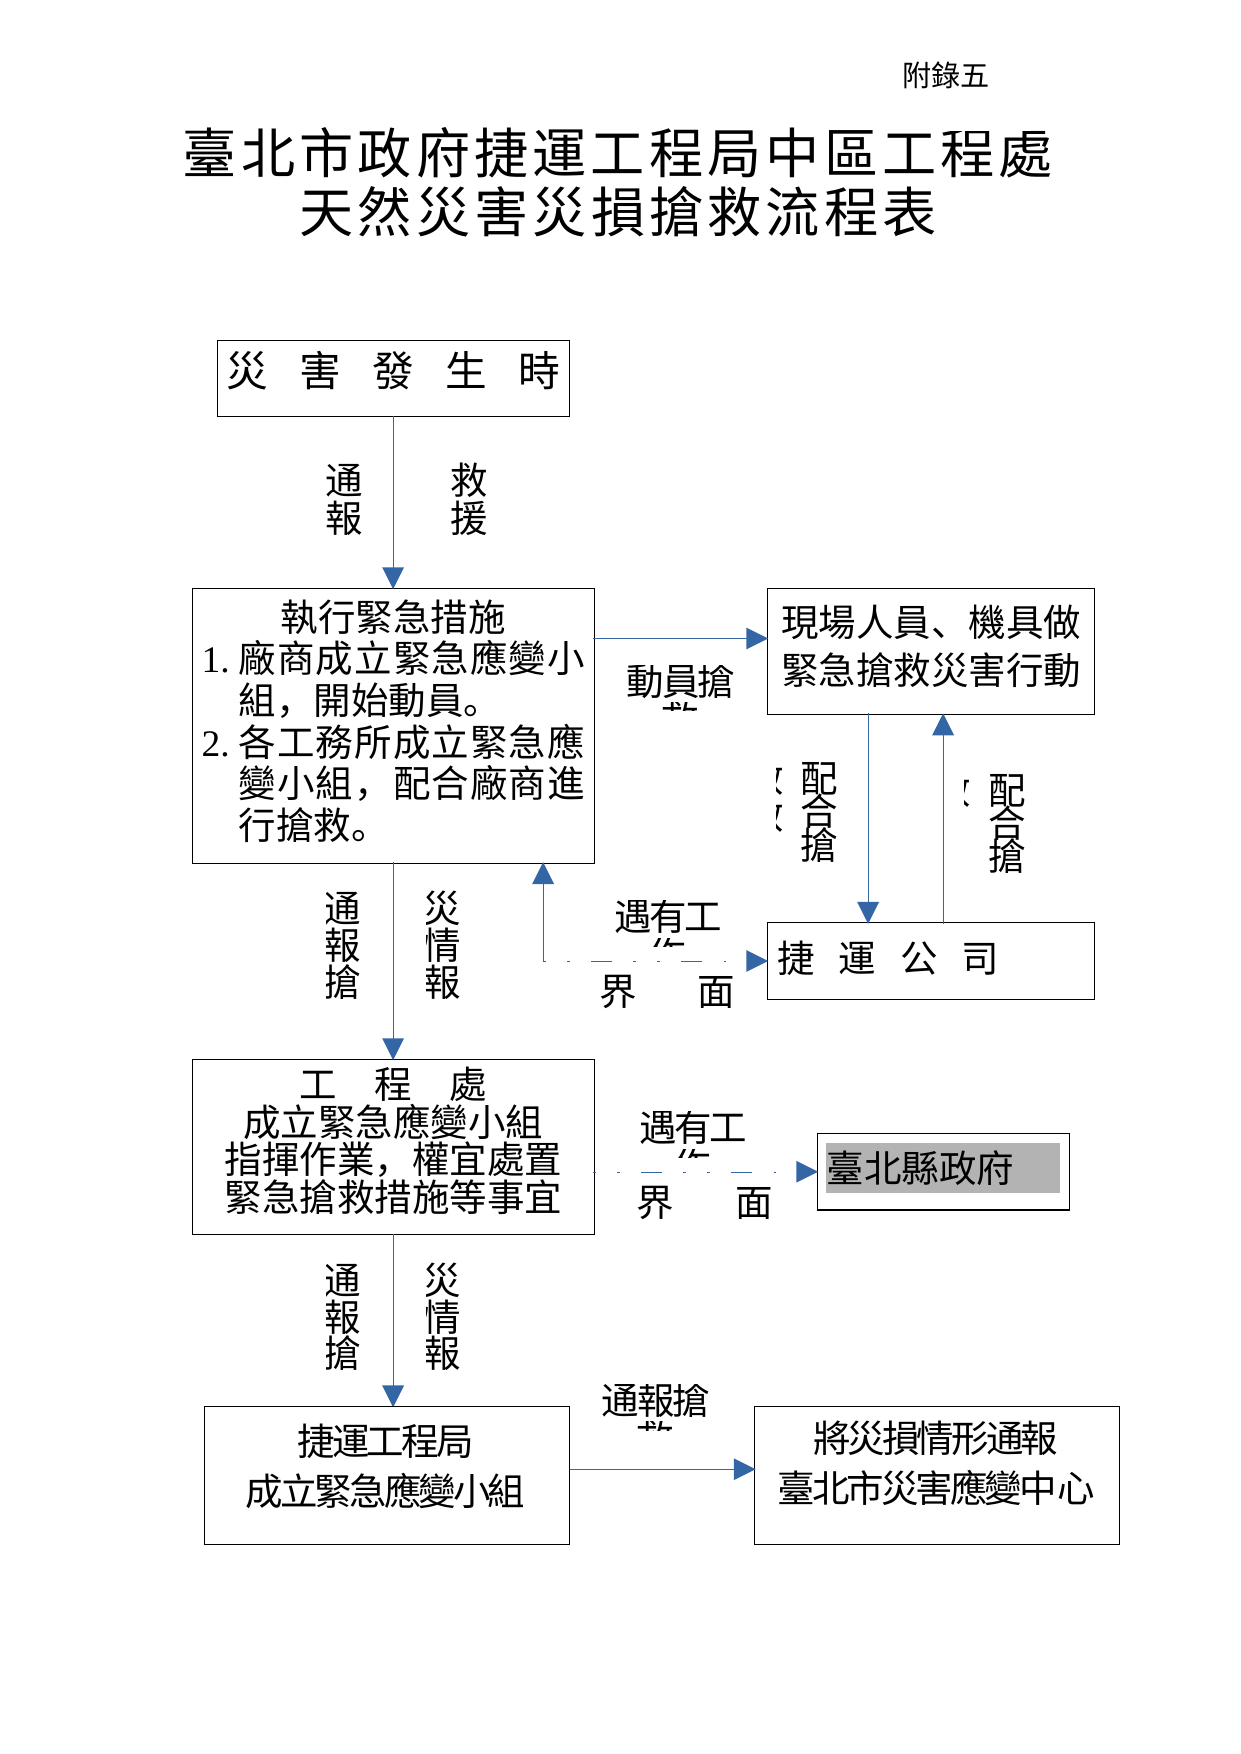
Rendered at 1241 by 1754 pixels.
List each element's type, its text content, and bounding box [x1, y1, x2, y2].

text 執行緊急措施 [201, 598, 585, 639]
text 捷運工程局 [214, 1416, 560, 1466]
text 成立緊急應變小組 [214, 1466, 560, 1516]
text 附錄五 [902, 53, 1022, 95]
text 通報搶救 [327, 1261, 359, 1294]
text 臺北市政府捷運工程局中區工程處 [127, 127, 1109, 185]
text 界面 [637, 1186, 775, 1223]
text 遇有工作 [602, 901, 734, 947]
text 通報搶救 [327, 1292, 359, 1404]
text 災情報告 [427, 1286, 459, 1404]
text 緊急搶救措施等事宜 [201, 1181, 585, 1218]
text 工 程 處 [201, 1068, 585, 1106]
text 臺北市災害應變中心 [764, 1463, 1110, 1513]
text 遇有工作 [627, 1112, 759, 1158]
text 災情報告 [427, 914, 459, 1032]
text 通報搶救 [327, 889, 359, 922]
text 動員搶救 [638, 665, 651, 674]
list 廠商成立緊急應變小組，開始動員。 [201, 639, 585, 723]
text 通報搶救 [327, 920, 359, 1032]
text 災情報告 [427, 889, 459, 922]
text 通報搶救 [589, 1384, 722, 1430]
text 通報 [317, 462, 372, 543]
text 指揮作業，權宜處置 [201, 1143, 585, 1181]
text 動員搶救 [638, 675, 650, 693]
text 捷運公司 [777, 932, 1085, 982]
text 將災損情形通報 [764, 1413, 1110, 1463]
text 動員搶救 [614, 665, 747, 711]
text 臺北縣政府 [826, 1143, 1060, 1193]
text 現場人員、機具做緊急搶救災害行動 [771, 598, 1091, 694]
text 救援 [442, 462, 497, 543]
text 災情報告 [427, 1261, 459, 1294]
text 配合搶救救 [777, 759, 847, 878]
text 天然災害災損搶救流程表 [127, 185, 1109, 244]
text 成立緊急應變小組 [201, 1106, 585, 1143]
list 各工務所成立緊急應變小組，配合廠商進行搶救。 [201, 723, 585, 848]
text 界面 [599, 975, 737, 1013]
text 配合搶救 [964, 772, 1034, 890]
text 災害發生時 [226, 349, 560, 395]
